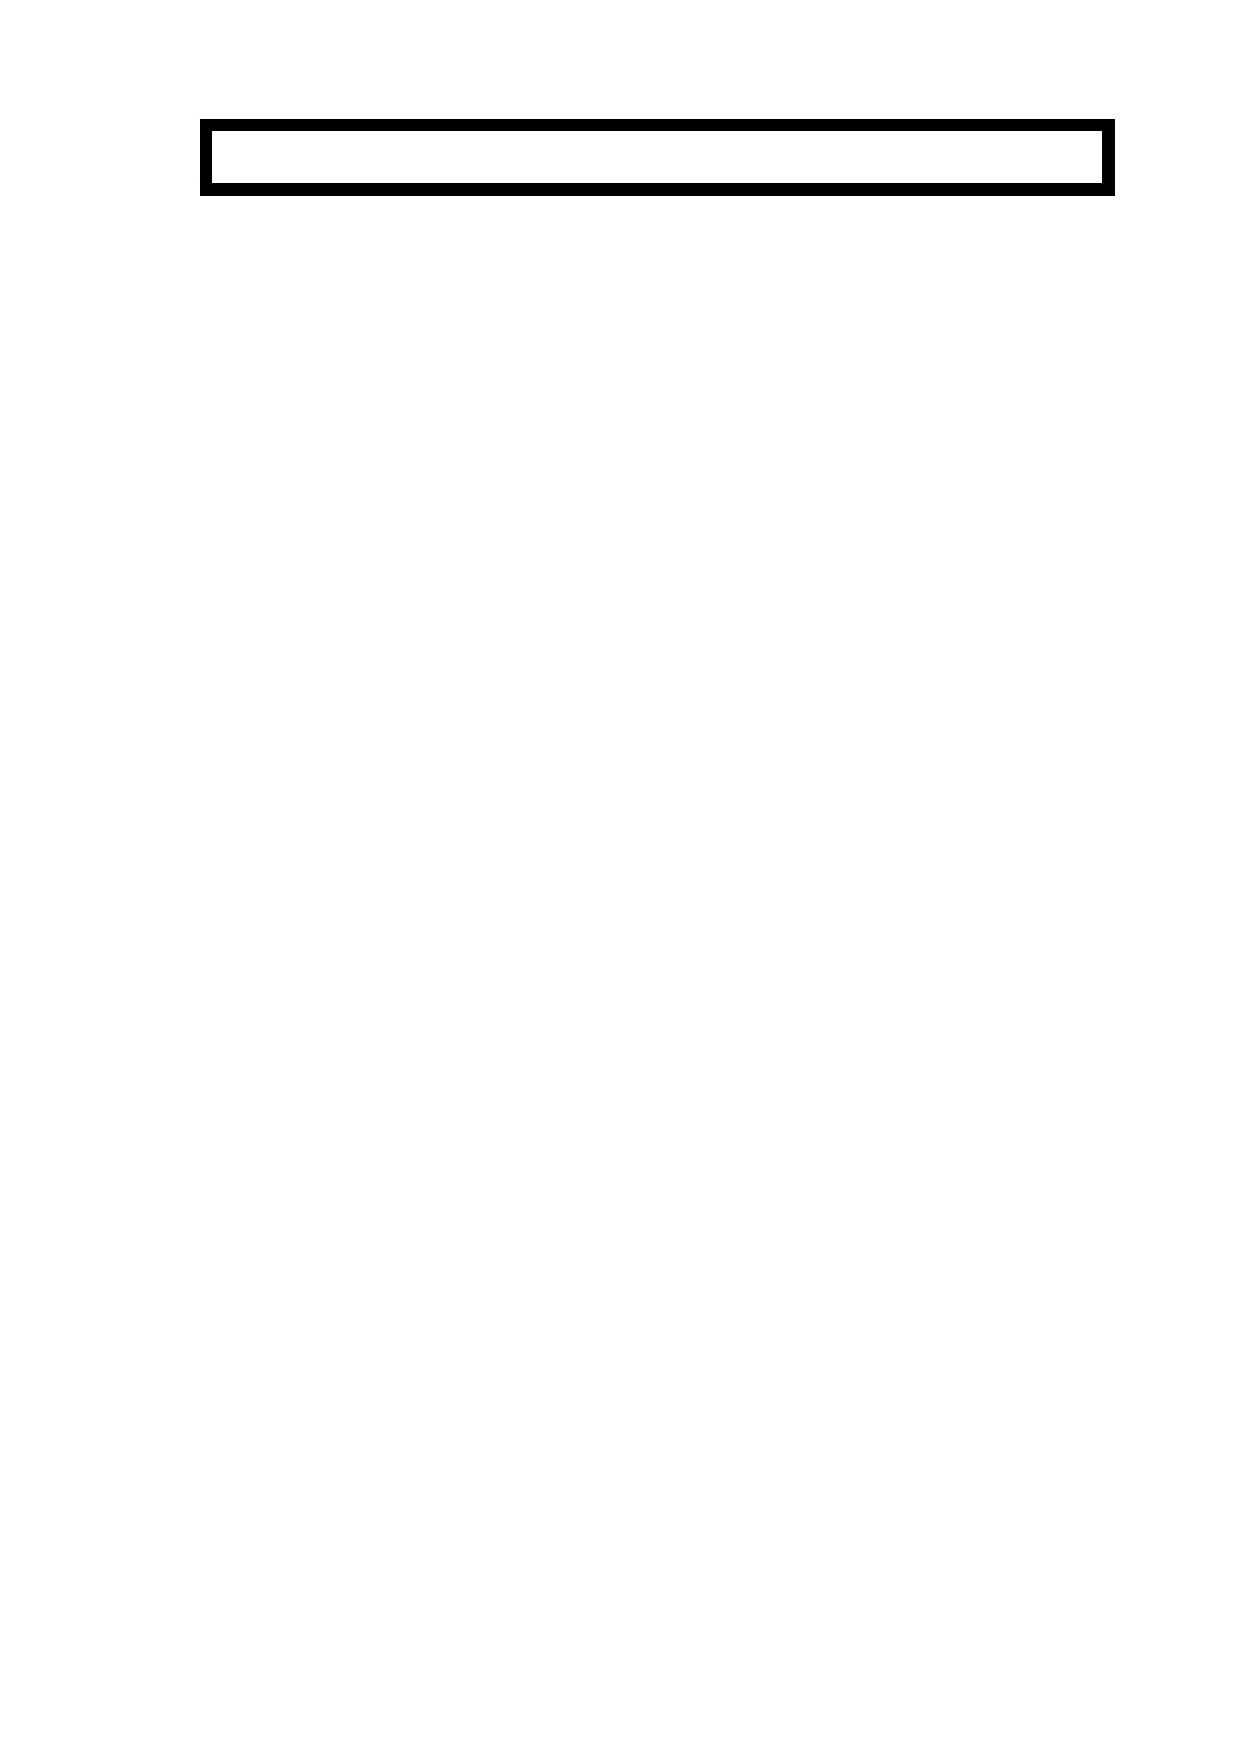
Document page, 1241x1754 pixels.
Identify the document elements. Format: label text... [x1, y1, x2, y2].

table_header 司法官學院學員自傳 班 次：遴選檢察官職前研習班第5期 學 號： 姓 名： [212, 131, 1102, 183]
